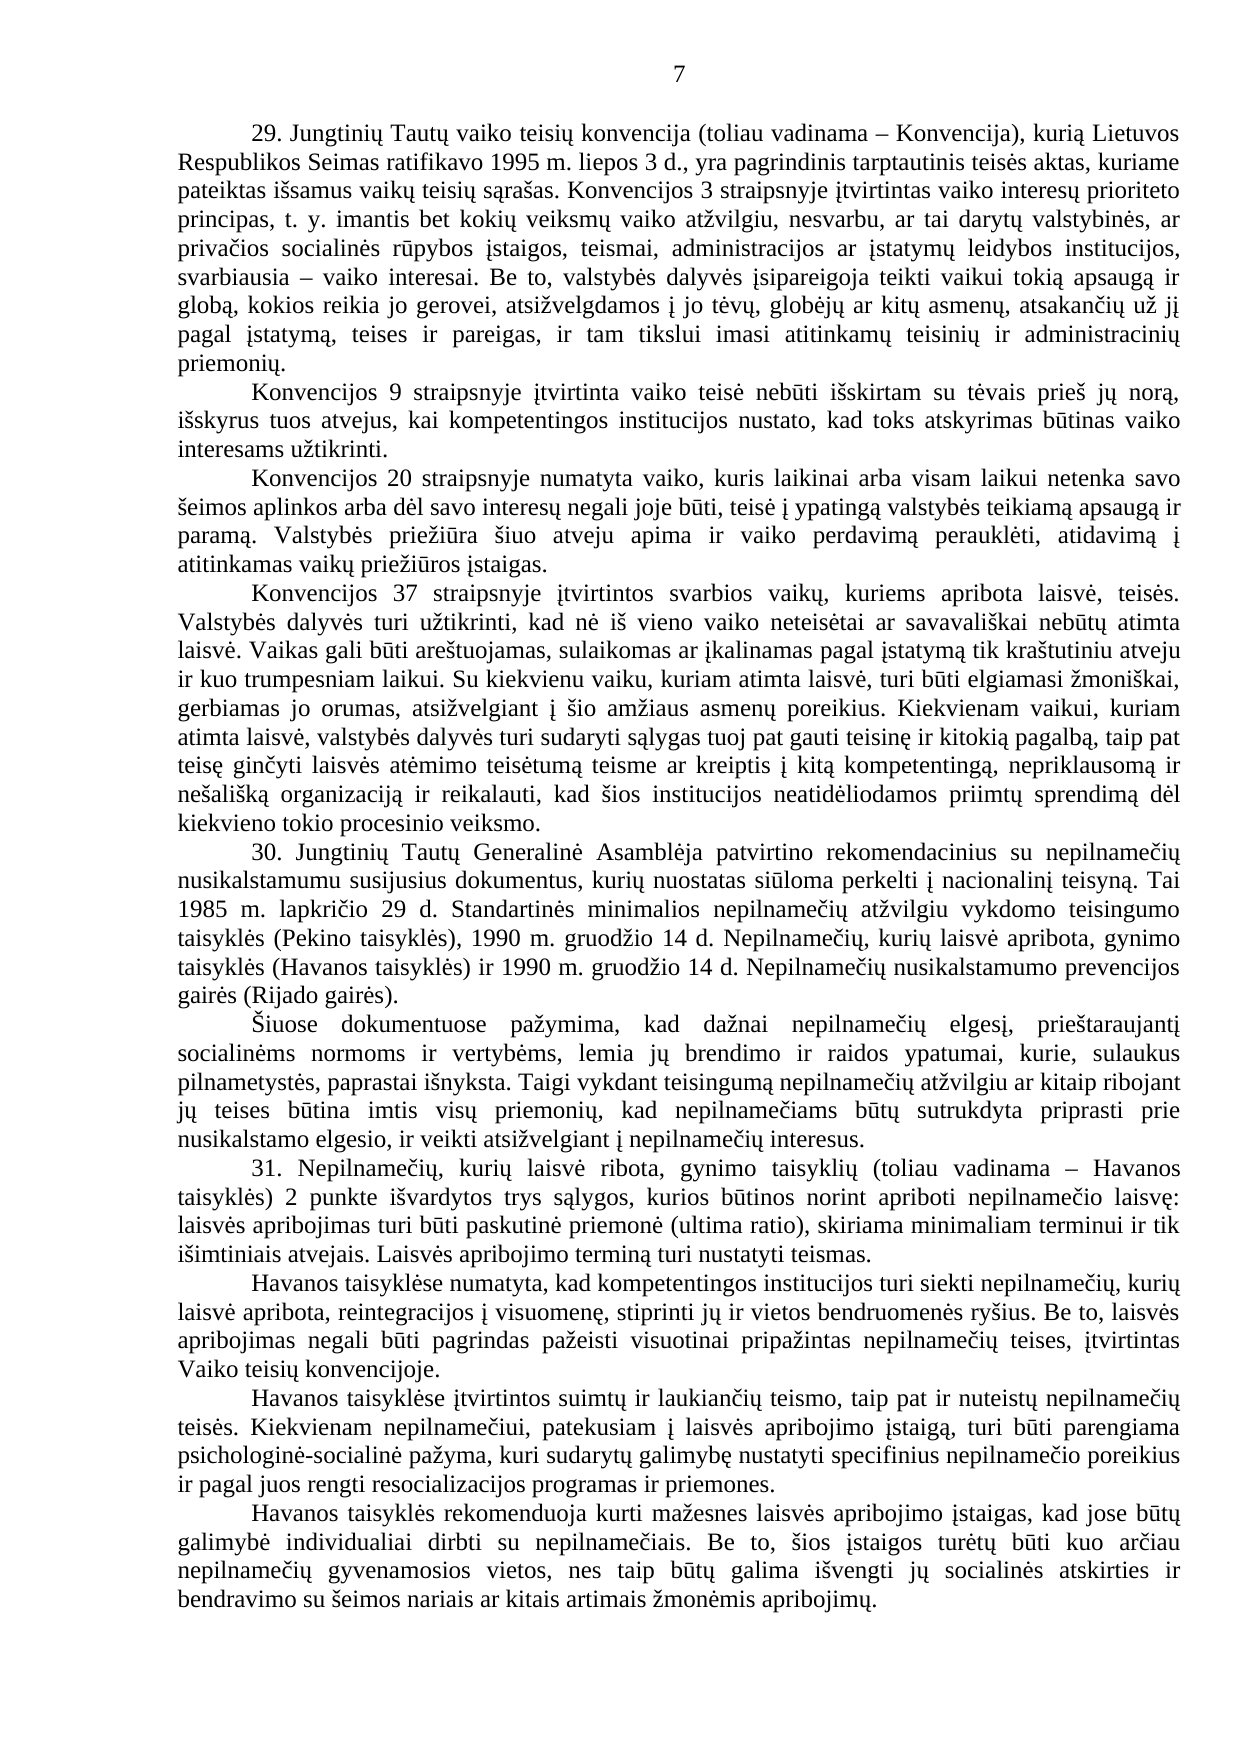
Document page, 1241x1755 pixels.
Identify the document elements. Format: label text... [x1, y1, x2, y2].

text Konvencijos 9 straipsnyje įtvirtinta vaiko teisė nebūti išskirtam su tėvais prieš jų norą, išskyrus tuos atvejus, kai kompetentingos institucijos nustato, kad toks atskyrimas būtinas vaiko interesams užtikrinti. [177, 377, 1181, 463]
text 30. Jungtinių Tautų Generalinė Asamblėja patvirtino rekomendacinius su nepilnamečių nusikalstamumu susijusius dokumentus, kurių nuostatas siūloma perkelti į nacionalinį teisyną. Tai 1985 m. lapkričio 29 d. Standartinės minimalios nepilnamečių atžvilgiu vykdomo teisingumo taisyklės (Pekino taisyklės), 1990 m. gruodžio 14 d. Nepilnamečių, kurių laisvė apribota, gynimo taisyklės (Havanos taisyklės) ir 1990 m. gruodžio 14 d. Nepilnamečių nusikalstamumo prevencijos gairės (Rijado gairės). [177, 837, 1181, 1009]
text Havanos taisyklės rekomenduoja kurti mažesnes laisvės apribojimo įstaigas, kad jose būtų galimybė individualiai dirbti su nepilnamečiais. Be to, šios įstaigos turėtų būti kuo arčiau nepilnamečių gyvenamosios vietos, nes taip būtų galima išvengti jų socialinės atskirties ir bendravimo su šeimos nariais ar kitais artimais žmonėmis apribojimų. [177, 1498, 1181, 1613]
text Havanos taisyklėse įtvirtintos suimtų ir laukiančių teismo, taip pat ir nuteistų nepilnamečių teisės. Kiekvienam nepilnamečiui, patekusiam į laisvės apribojimo įstaigą, turi būti parengiama psichologinė-socialinė pažyma, kuri sudarytų galimybę nustatyti specifinius nepilnamečio poreikius ir pagal juos rengti resocializacijos programas ir priemones. [177, 1383, 1181, 1498]
text Havanos taisyklėse numatyta, kad kompetentingos institucijos turi siekti nepilnamečių, kurių laisvė apribota, reintegracijos į visuomenę, stiprinti jų ir vietos bendruomenės ryšius. Be to, laisvės apribojimas negali būti pagrindas pažeisti visuotinai pripažintas nepilnamečių teises, įtvirtintas Vaiko teisių konvencijoje. [177, 1268, 1181, 1383]
text Konvencijos 20 straipsnyje numatyta vaiko, kuris laikinai arba visam laikui netenka savo šeimos aplinkos arba dėl savo interesų negali joje būti, teisė į ypatingą valstybės teikiamą apsaugą ir paramą. Valstybės priežiūra šiuo atveju apima ir vaiko perdavimą perauklėti, atidavimą į atitinkamas vaikų priežiūros įstaigas. [177, 463, 1181, 578]
text Šiuose dokumentuose pažymima, kad dažnai nepilnamečių elgesį, prieštaraujantį socialinėms normoms ir vertybėms, lemia jų brendimo ir raidos ypatumai, kurie, sulaukus pilnametystės, paprastai išnyksta. Taigi vykdant teisingumą nepilnamečių atžvilgiu ar kitaip ribojant jų teises būtina imtis visų priemonių, kad nepilnamečiams būtų sutrukdyta priprasti prie nusikalstamo elgesio, ir veikti atsižvelgiant į nepilnamečių interesus. [177, 1009, 1181, 1153]
text Konvencijos 37 straipsnyje įtvirtintos svarbios vaikų, kuriems apribota laisvė, teisės. Valstybės dalyvės turi užtikrinti, kad nė iš vieno vaiko neteisėtai ar savavališkai nebūtų atimta laisvė. Vaikas gali būti areštuojamas, sulaikomas ar įkalinamas pagal įstatymą tik kraštutiniu atveju ir kuo trumpesniam laikui. Su kiekvienu vaiku, kuriam atimta laisvė, turi būti elgiamasi žmoniškai, gerbiamas jo orumas, atsižvelgiant į šio amžiaus asmenų poreikius. Kiekvienam vaikui, kuriam atimta laisvė, valstybės dalyvės turi sudaryti sąlygas tuoj pat gauti teisinę ir kitokią pagalbą, taip pat teisę ginčyti laisvės atėmimo teisėtumą teisme ar kreiptis į kitą kompetentingą, nepriklausomą ir nešališką organizaciją ir reikalauti, kad šios institucijos neatidėliodamos priimtų sprendimą dėl kiekvieno tokio procesinio veiksmo. [177, 578, 1181, 837]
text 29. Jungtinių Tautų vaiko teisių konvencija (toliau vadinama – Konvencija), kurią Lietuvos Respublikos Seimas ratifikavo 1995 m. liepos 3 d., yra pagrindinis tarptautinis teisės aktas, kuriame pateiktas išsamus vaikų teisių sąrašas. Konvencijos 3 straipsnyje įtvirtintas vaiko interesų prioriteto principas, t. y. imantis bet kokių veiksmų vaiko atžvilgiu, nesvarbu, ar tai darytų valstybinės, ar privačios socialinės rūpybos įstaigos, teismai, administracijos ar įstatymų leidybos institucijos, svarbiausia – vaiko interesai. Be to, valstybės dalyvės įsipareigoja teikti vaikui tokią apsaugą ir globą, kokios reikia jo gerovei, atsižvelgdamos į jo tėvų, globėjų ar kitų asmenų, atsakančių už jį pagal įstatymą, teises ir pareigas, ir tam tikslui imasi atitinkamų teisinių ir administracinių priemonių. [177, 118, 1181, 377]
text 31. Nepilnamečių, kurių laisvė ribota, gynimo taisyklių (toliau vadinama – Havanos taisyklės) 2 punkte išvardytos trys sąlygos, kurios būtinos norint apriboti nepilnamečio laisvę: laisvės apribojimas turi būti paskutinė priemonė (ultima ratio), skiriama minimaliam terminui ir tik išimtiniais atvejais. Laisvės apribojimo terminą turi nustatyti teismas. [177, 1153, 1181, 1268]
